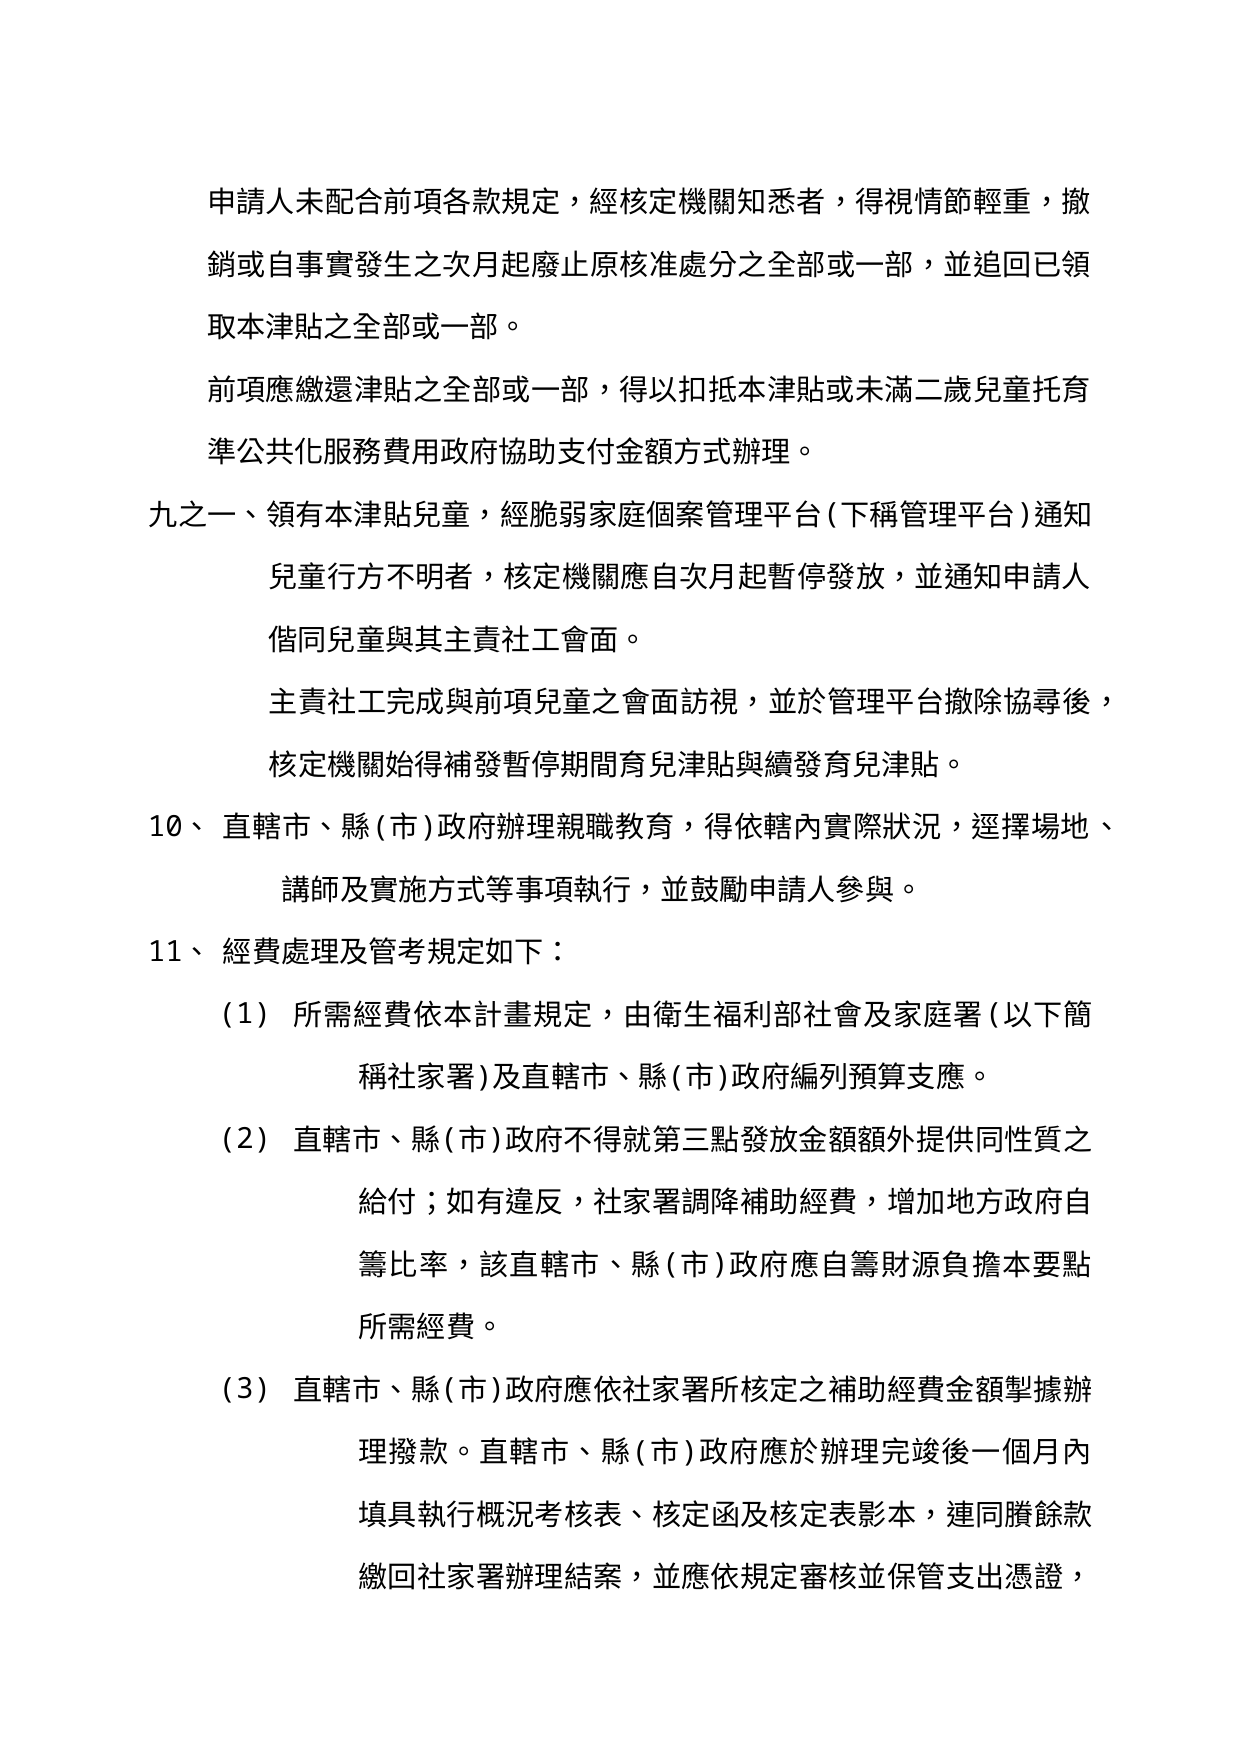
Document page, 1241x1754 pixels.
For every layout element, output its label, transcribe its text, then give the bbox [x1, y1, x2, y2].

text 主責社工完成與前項兒童之會面訪視，並於管理平台撤除協尋後，核定機關始得補發暫停期間育兒津貼與續發育兒津貼。 [269, 658, 1092, 783]
list 所需經費依本計畫規定，由衛生福利部社會及家庭署(以下簡稱社家署)及直轄市、縣(市)政府編列預算支應。 [218, 971, 1092, 1096]
text 申請人未配合前項各款規定，經核定機關知悉者，得視情節輕重，撤銷或自事實發生之次月起廢止原核准處分之全部或一部，並追回已領取本津貼之全部或一部。 [207, 158, 1092, 346]
text 九之一、領有本津貼兒童，經脆弱家庭個案管理平台(下稱管理平台)通知兒童行方不明者，核定機關應自次月起暫停發放，並通知申請人偕同兒童與其主責社工會面。 [149, 471, 1092, 658]
list 直轄市、縣(市)政府應依社家署所核定之補助經費金額掣據辦理撥款。直轄市、縣(市)政府應於辦理完竣後一個月內填具執行概況考核表、核定函及核定表影本，連同賸餘款繳回社家署辦理結案，並應依規定審核並保管支出憑證， [218, 1346, 1092, 1596]
list 直轄市、縣(市)政府辦理親職教育，得依轄內實際狀況，逕擇場地、講師及實施方式等事項執行，並鼓勵申請人參與。 [148, 783, 1092, 908]
text 前項應繳還津貼之全部或一部，得以扣抵本津貼或未滿二歲兒童托育準公共化服務費用政府協助支付金額方式辦理。 [207, 346, 1092, 471]
list 經費處理及管考規定如下： [148, 908, 1092, 971]
list 直轄市、縣(市)政府不得就第三點發放金額額外提供同性質之給付；如有違反，社家署調降補助經費，增加地方政府自籌比率，該直轄市、縣(市)政府應自籌財源負擔本要點所需經費。 [218, 1096, 1092, 1346]
